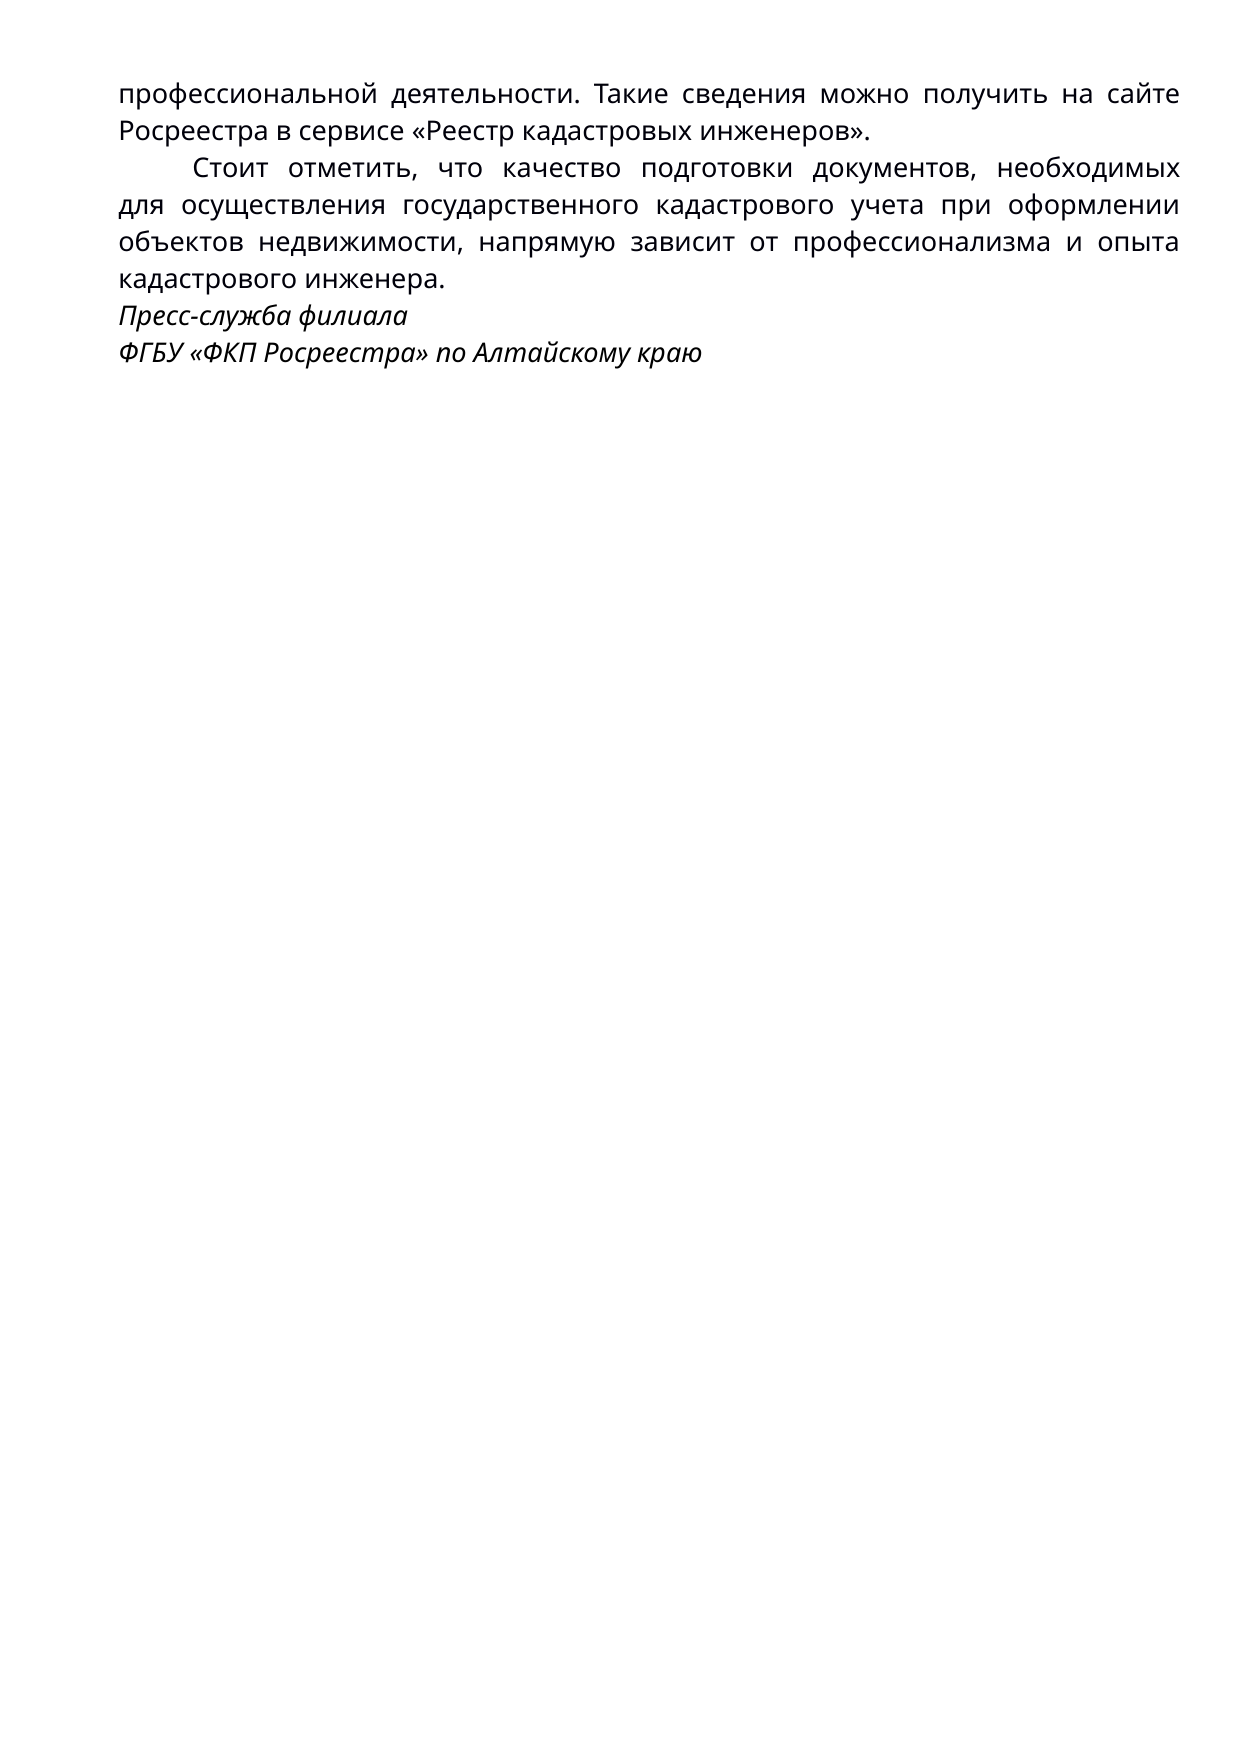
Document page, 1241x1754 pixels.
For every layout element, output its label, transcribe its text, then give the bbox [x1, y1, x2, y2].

text ФГБУ «ФКП Росреестра» по Алтайскому краю [118, 333, 1181, 370]
text Пресс-служба филиала [118, 296, 1181, 333]
text профессиональной деятельности. Такие сведения можно получить на сайте Росреестра в сервисе «Реестр кадастровых инженеров». [118, 75, 1181, 149]
text Стоит отметить, что качество подготовки документов, необходимых для осуществления государственного кадастрового учета при оформлении объектов недвижимости, напрямую зависит от профессионализма и опыта кадастрового инженера. [118, 149, 1181, 296]
